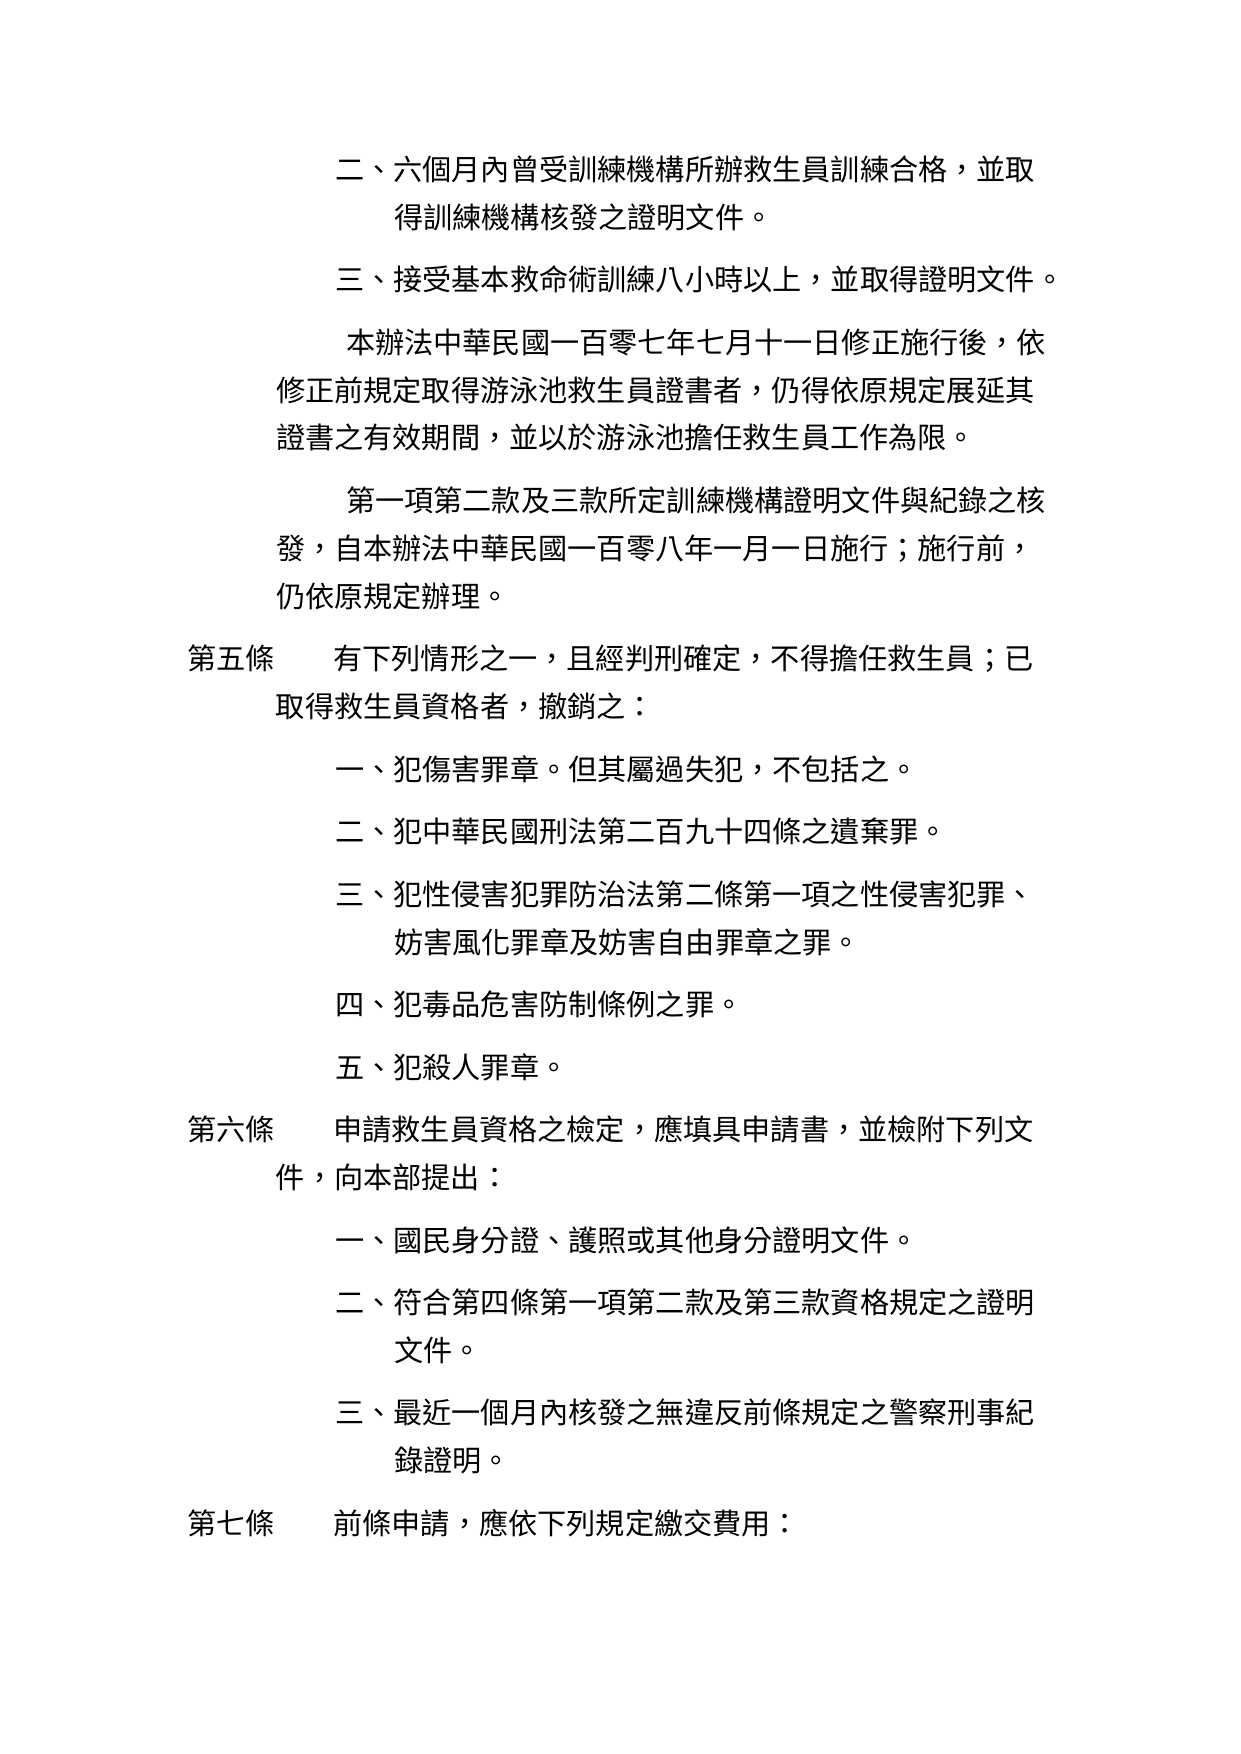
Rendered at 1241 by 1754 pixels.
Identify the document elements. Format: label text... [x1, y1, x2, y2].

text 二、犯中華民國刑法第二百九十四條之遺棄罪。 [335, 804, 1053, 852]
text 本辦法中華民國一百零七年七月十一日修正施行後，依修正前規定取得游泳池救生員證書者，仍得依原規定展延其證書之有效期間，並以於游泳池擔任救生員工作為限。 [276, 315, 1053, 458]
text 第六條 申請救生員資格之檢定，應填具申請書，並檢附下列文件，向本部提出： [187, 1102, 1053, 1198]
text 第五條 有下列情形之一，且經判刑確定，不得擔任救生員；已取得救生員資格者，撤銷之： [187, 631, 1053, 727]
text 二、六個月內曾受訓練機構所辦救生員訓練合格，並取得訓練機構核發之證明文件。 [335, 142, 1053, 238]
text 第七條 前條申請，應依下列規定繳交費用： [187, 1496, 1053, 1544]
text 三、最近一個月內核發之無違反前條規定之警察刑事紀錄證明。 [335, 1386, 1053, 1481]
text 五、犯殺人罪章。 [335, 1040, 1053, 1088]
text 二、符合第四條第一項第二款及第三款資格規定之證明文件。 [335, 1275, 1053, 1371]
text 一、犯傷害罪章。但其屬過失犯，不包括之。 [335, 742, 1053, 790]
text 三、接受基本救命術訓練八小時以上，並取得證明文件。 [335, 252, 1053, 300]
text 一、國民身分證、護照或其他身分證明文件。 [335, 1213, 1053, 1261]
text 三、犯性侵害犯罪防治法第二條第一項之性侵害犯罪、妨害風化罪章及妨害自由罪章之罪。 [335, 867, 1053, 963]
text 第一項第二款及三款所定訓練機構證明文件與紀錄之核發，自本辦法中華民國一百零八年一月一日施行；施行前，仍依原規定辦理。 [276, 473, 1053, 617]
text 四、犯毒品危害防制條例之罪。 [335, 977, 1053, 1025]
